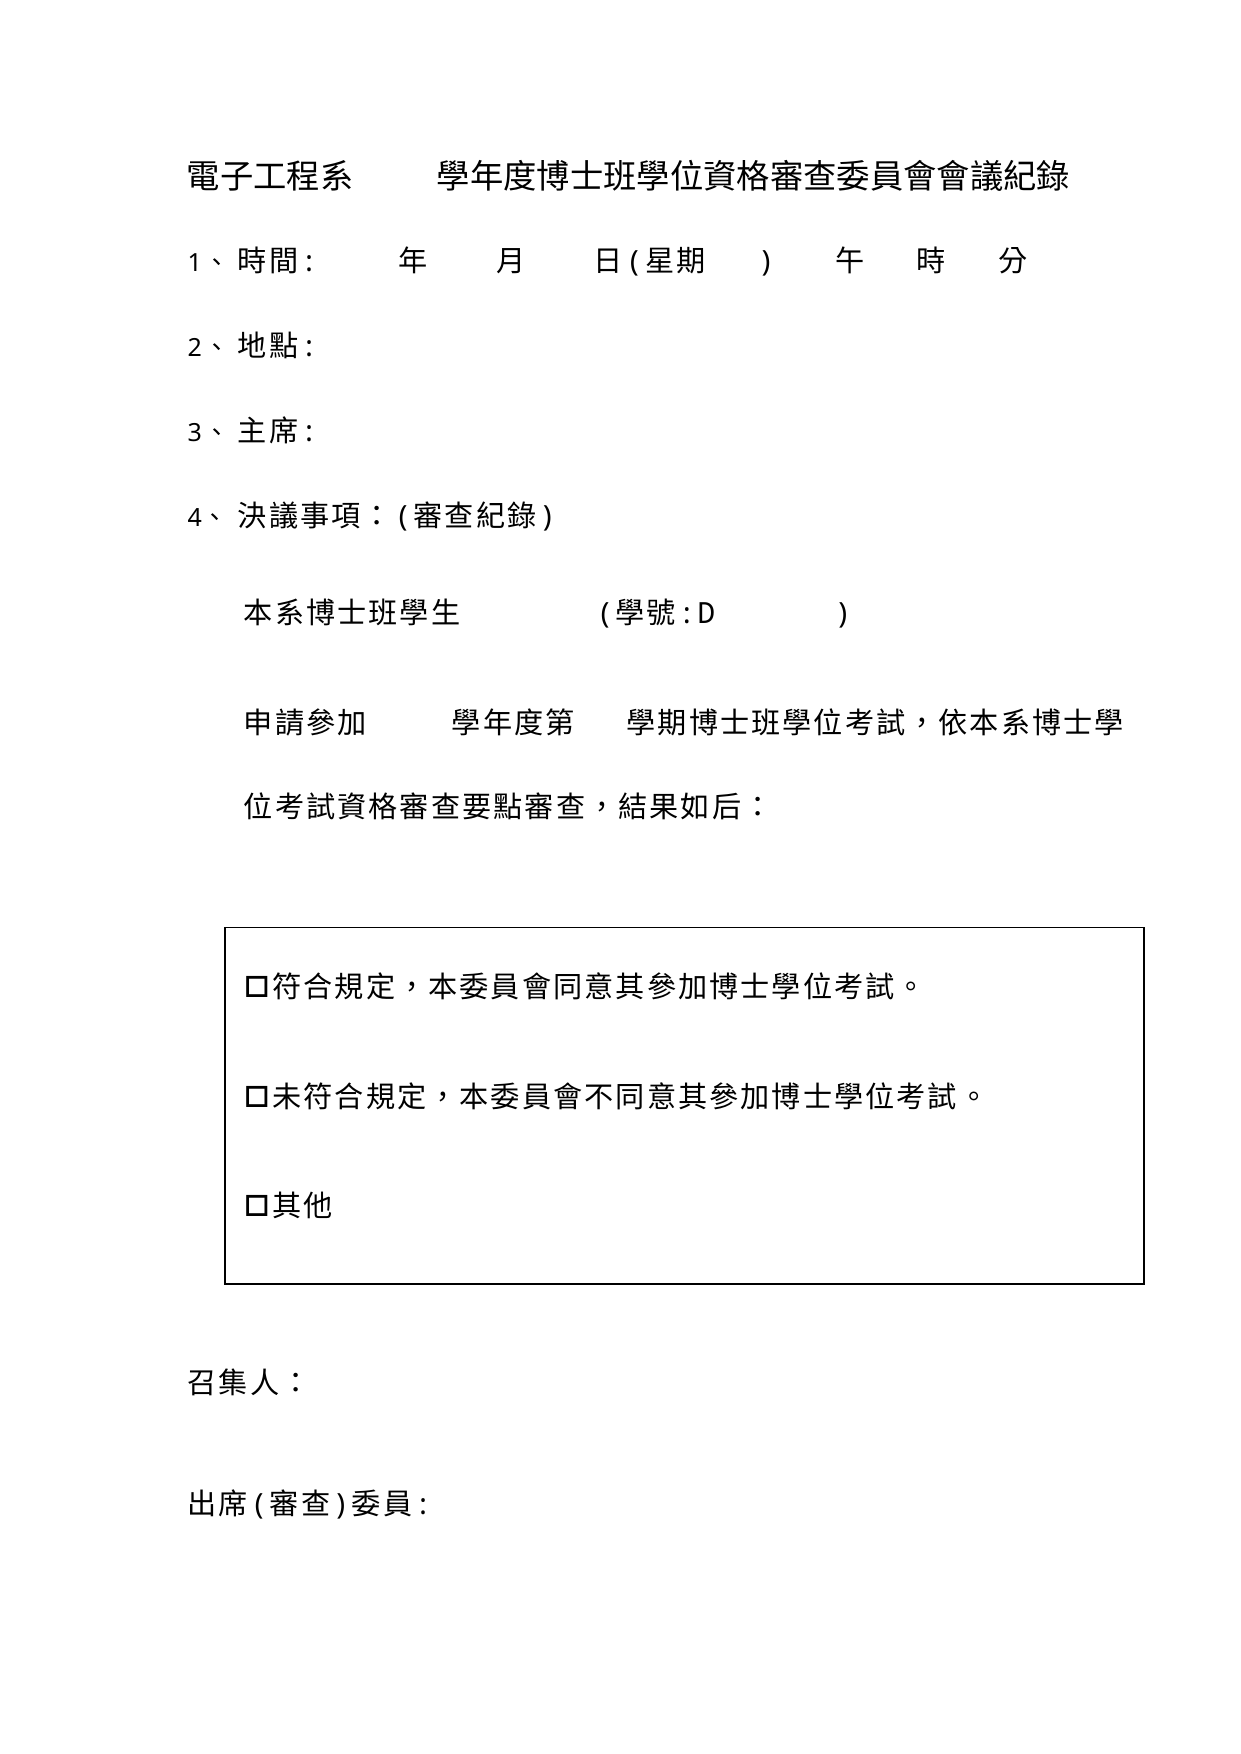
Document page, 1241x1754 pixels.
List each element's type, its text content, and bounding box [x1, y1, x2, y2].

text 召集人： [187, 1359, 1144, 1401]
list 時間: 年 月 日(星期 ) 午 時 分 [187, 238, 1144, 280]
list 主席: [187, 407, 1144, 450]
text 出席(審查)委員: [187, 1481, 1144, 1523]
text 申請參加 學年度第 學期博士班學位考試，依本系博士學位考試資格審查要點審查，結果如后： [244, 699, 1144, 826]
text 電子工程系 學年度博士班學位資格審查委員會會議紀錄 [112, 150, 1144, 198]
list 決議事項：(審查紀錄) [187, 492, 1144, 535]
text 本系博士班學生 (學號:D ) [244, 589, 1144, 632]
list 地點: [187, 323, 1144, 365]
